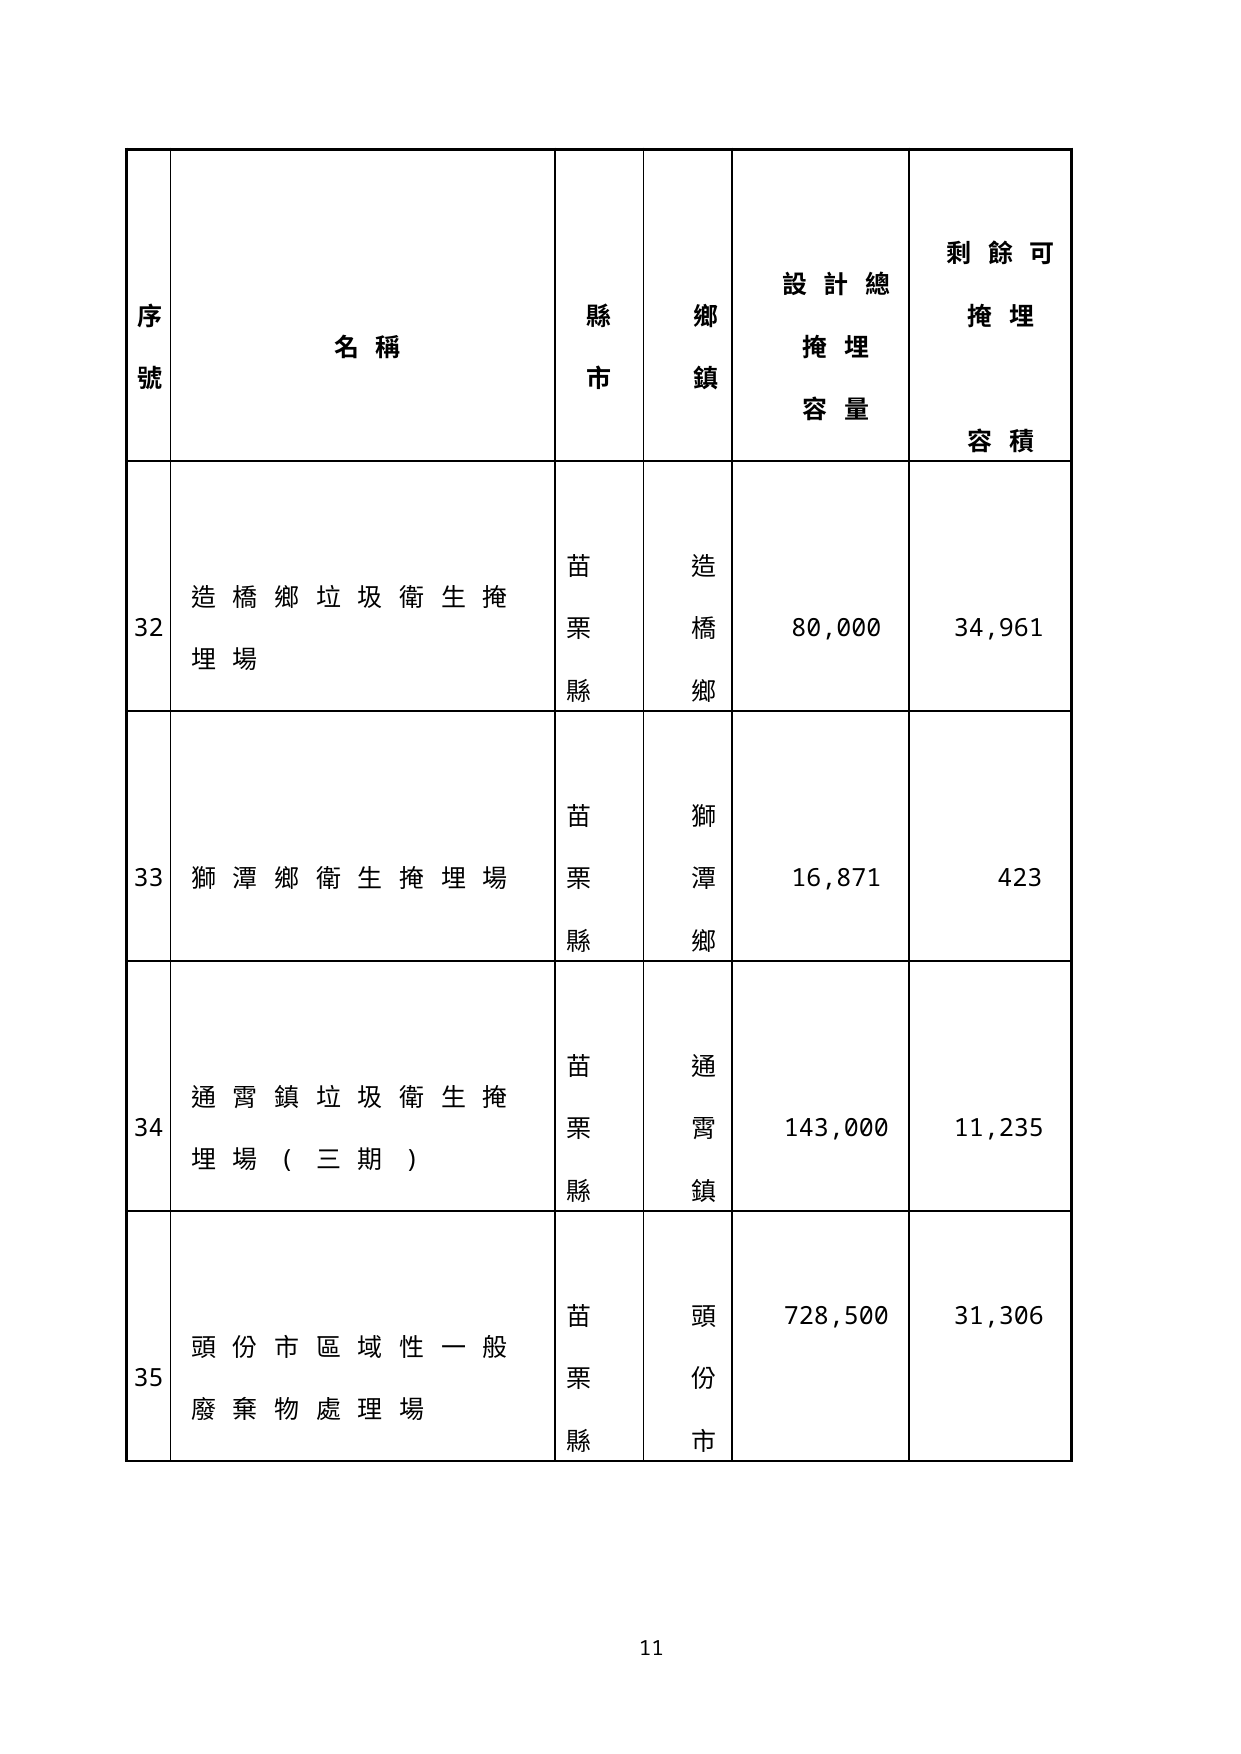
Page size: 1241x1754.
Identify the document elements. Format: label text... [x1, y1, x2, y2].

table_cell 35 [128, 1212, 170, 1460]
table_cell 80,000 [733, 462, 908, 710]
table_cell 造橋鄉垃圾衛生掩埋場 [171, 462, 554, 710]
table_cell 獅潭鄉衛生掩埋場 [171, 712, 554, 960]
table_cell 頭份市 [644, 1212, 731, 1460]
table_cell 728,500 [733, 1212, 908, 1460]
table_cell 頭份市區域性一般廢棄物處理場 [171, 1212, 554, 1460]
table_cell 獅潭鄉 [644, 712, 731, 960]
table_cell 31,306 [910, 1212, 1070, 1460]
table_header 設計總掩埋 容量 [733, 151, 908, 460]
table_header 名稱 [171, 151, 554, 460]
table_cell 苗栗縣 [556, 962, 643, 1210]
table_cell 34 [128, 962, 170, 1210]
table_cell 通霄鎮 [644, 962, 731, 1210]
table_cell 143,000 [733, 962, 908, 1210]
table_cell 苗栗縣 [556, 1212, 643, 1460]
table_header 鄉鎮 [644, 151, 731, 460]
table_cell 通霄鎮垃圾衛生掩埋場(三期) [171, 962, 554, 1210]
table_header 縣市 [556, 151, 643, 460]
table_cell 16,871 [733, 712, 908, 960]
table_cell 34,961 [910, 462, 1070, 710]
table_cell 32 [128, 462, 170, 710]
table_header 序號 [128, 151, 170, 460]
table_cell 苗栗縣 [556, 712, 643, 960]
table_cell 423 [910, 712, 1070, 960]
table_header 剩餘可掩埋 容積 [910, 151, 1070, 460]
table_cell 苗栗縣 [556, 462, 643, 710]
table_cell 33 [128, 712, 170, 960]
table_cell 11,235 [910, 962, 1070, 1210]
table_cell 造橋鄉 [644, 462, 731, 710]
